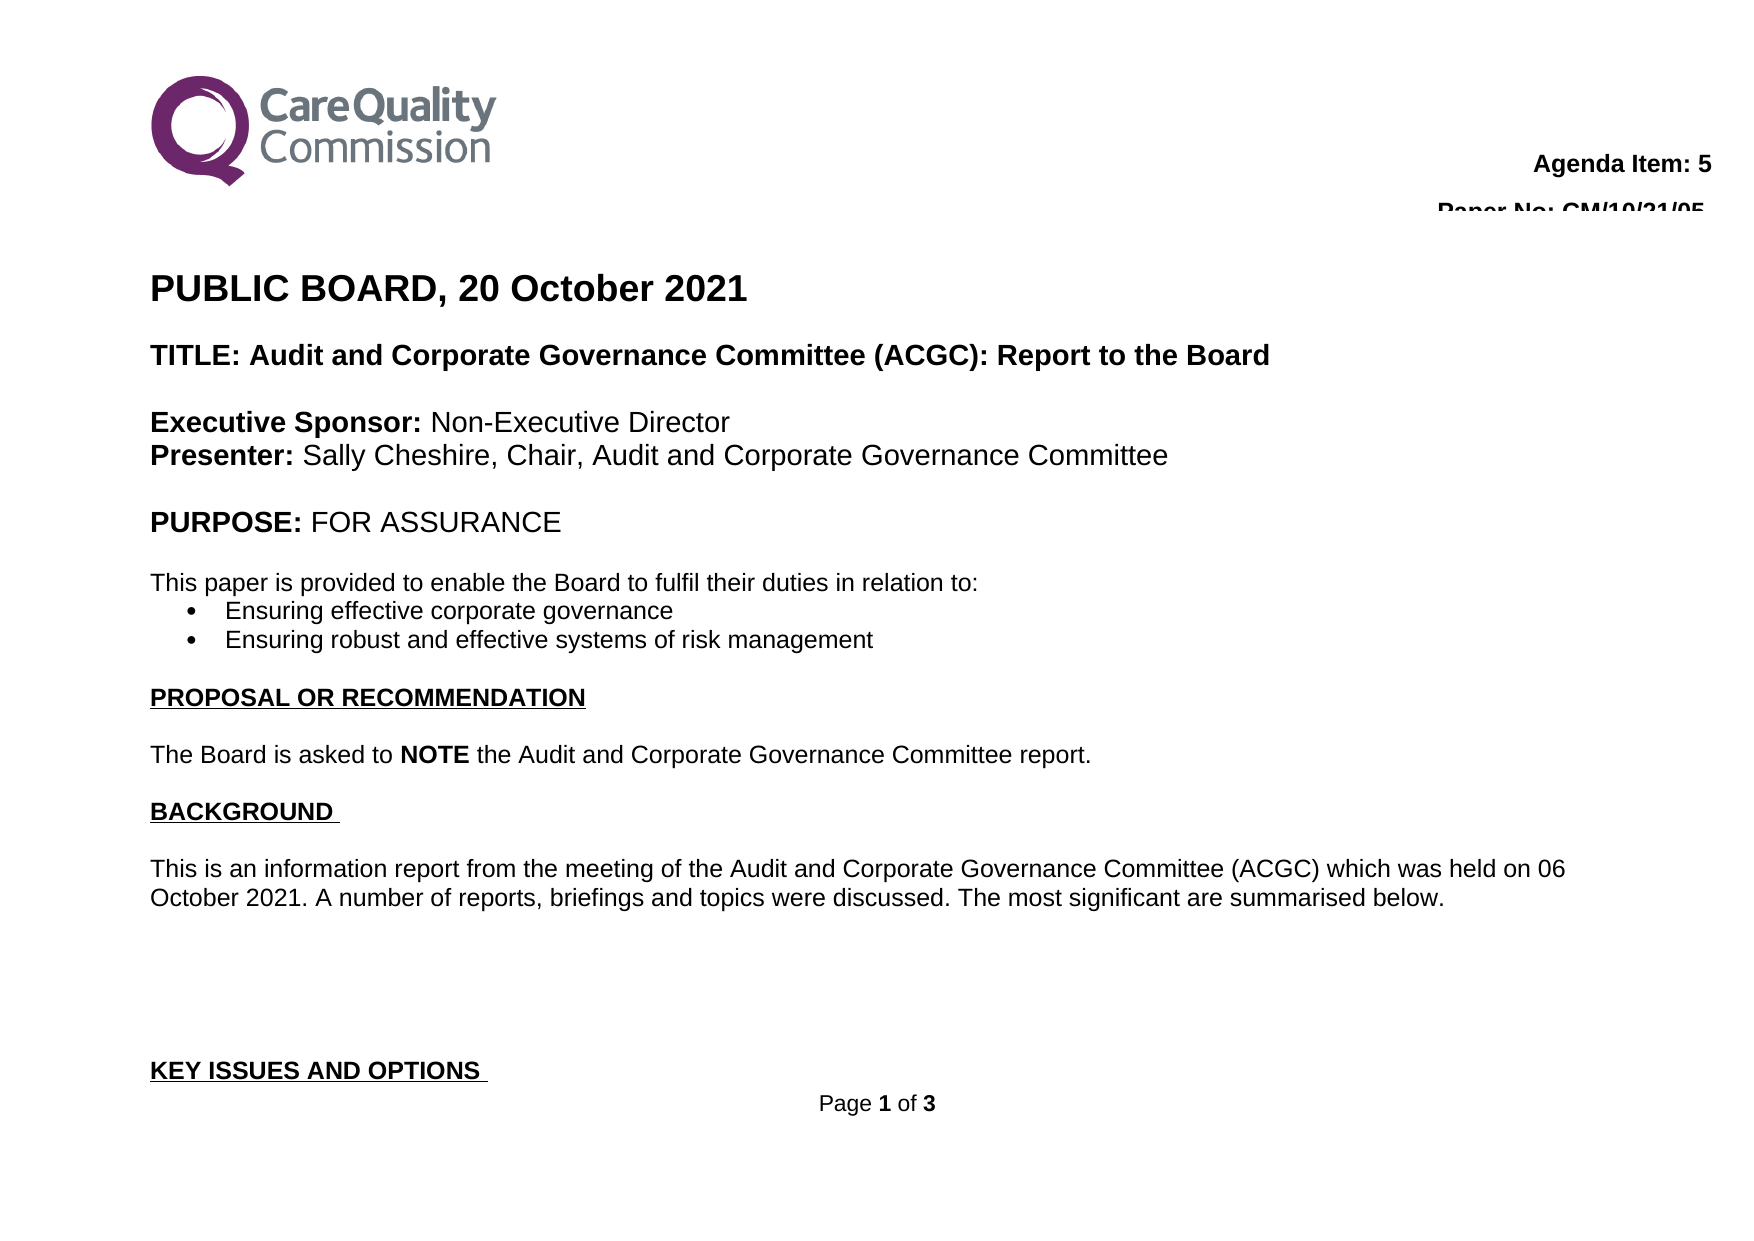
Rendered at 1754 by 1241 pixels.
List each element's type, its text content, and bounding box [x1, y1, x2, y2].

text The Board is asked to NOTE the Audit and Corporate Governance Committee report. [150, 740, 1604, 769]
list Ensuring robust and effective systems of risk management [187, 625, 1604, 654]
text PUBLIC BOARD, 20 October 2021 [150, 266, 1604, 309]
text Executive Sponsor: Non-Executive Director [150, 405, 1604, 438]
text PROPOSAL OR RECOMMENDATION [150, 683, 1604, 711]
text This is an information report from the meeting of the Audit and Corporate Governance Committee (ACGC) which was held on 06 October 2021. A number of reports, briefings and topics were discussed. The most significant are summarised below. [150, 854, 1604, 912]
text Presenter: Sally Cheshire, Chair, Audit and Corporate Governance Committee [150, 438, 1604, 472]
text BACKGROUND [150, 797, 1604, 826]
list Ensuring effective corporate governance [187, 596, 1604, 625]
text TITLE: Audit and Corporate Governance Committee (ACGC): Report to the Board [150, 338, 1604, 371]
text KEY ISSUES AND OPTIONS [150, 1056, 1604, 1084]
text PURPOSE: FOR ASSURANCE [150, 505, 1604, 539]
text This paper is provided to enable the Board to fulfil their duties in relation to: [150, 568, 1604, 596]
